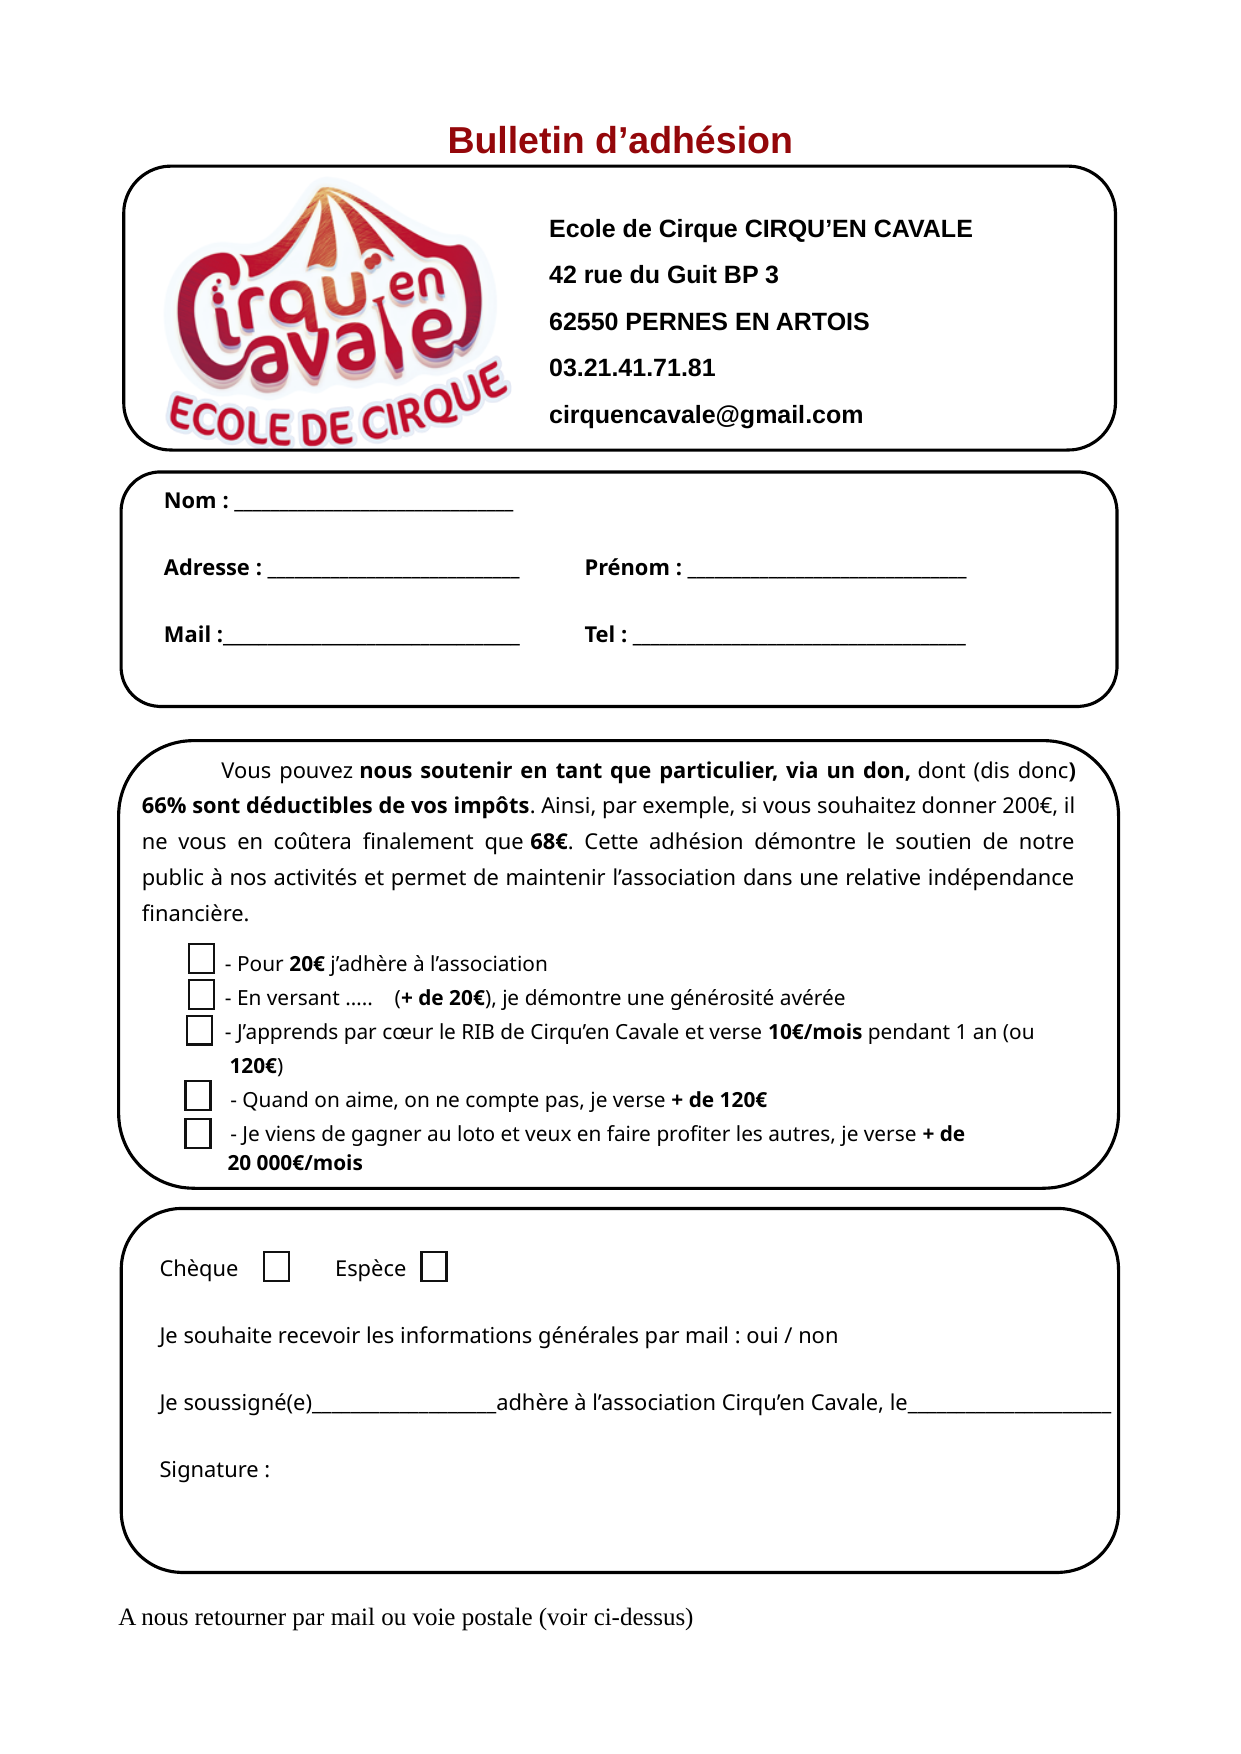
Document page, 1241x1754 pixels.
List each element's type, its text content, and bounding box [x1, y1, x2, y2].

table_header [512, 184, 543, 448]
table_header [118, 184, 543, 480]
table_header [126, 184, 162, 447]
table_cell Chèque Espèce Je souhaite recevoir les informations générales par mail : oui / non Je soussigné(e)___________________adhère à l’association Cirqu’en Cavale, le_____________________ Signature : [118, 1182, 1123, 1531]
table_cell [118, 1531, 1123, 1602]
table_header [141, 474, 543, 480]
picture [162, 168, 512, 448]
text Bulletin d’adhésion [118, 118, 1122, 161]
table_header Ecole de Cirque CIRQU’EN CAVALE 42 rue du Guit BP 3 62550 PERNES EN ARTOIS 03.21.41.71.81 cirquencavale@gmail.com [543, 184, 1123, 480]
picture [162, 155, 512, 165]
table_cell Prénom : _______________________________ Tel : _____________________________________ [543, 480, 1123, 749]
table_cell [127, 1531, 1113, 1570]
text A nous retourner par mail ou voie postale (voir ci-dessus) [118, 1602, 1122, 1631]
table_cell [1080, 749, 1123, 1182]
table_cell Nom : _______________________________ Adresse : ____________________________ Mail :_________________________________ [118, 480, 543, 749]
table_cell Vous pouvez nous soutenir en tant que particulier, via un don, dont (dis donc) 66% sont déductibles de vos impôts. Ainsi, par exemple, si vous souhaitez donner 200€, il ne vous en coûtera finalement que 68€. Cette adhésion démontre le soutien de notre public à nos activités et permet de maintenir l’association dans une relative indépendance financière. - Pour 20€ j’adhère à l’association - En versant ….. (+ de 20€), je démontre une générosité avérée - J’apprends par cœur le RIB de Cirqu’en Cavale et verse 10€/mois pendant 1 an (ou ddddd120€) - Quand on aime, on ne compte pas, je verse + de 120€ - Je viens de gagner au loto et veux en faire profiter les autres, je verse + de ssssss20 000€/mois [121, 749, 1117, 1182]
